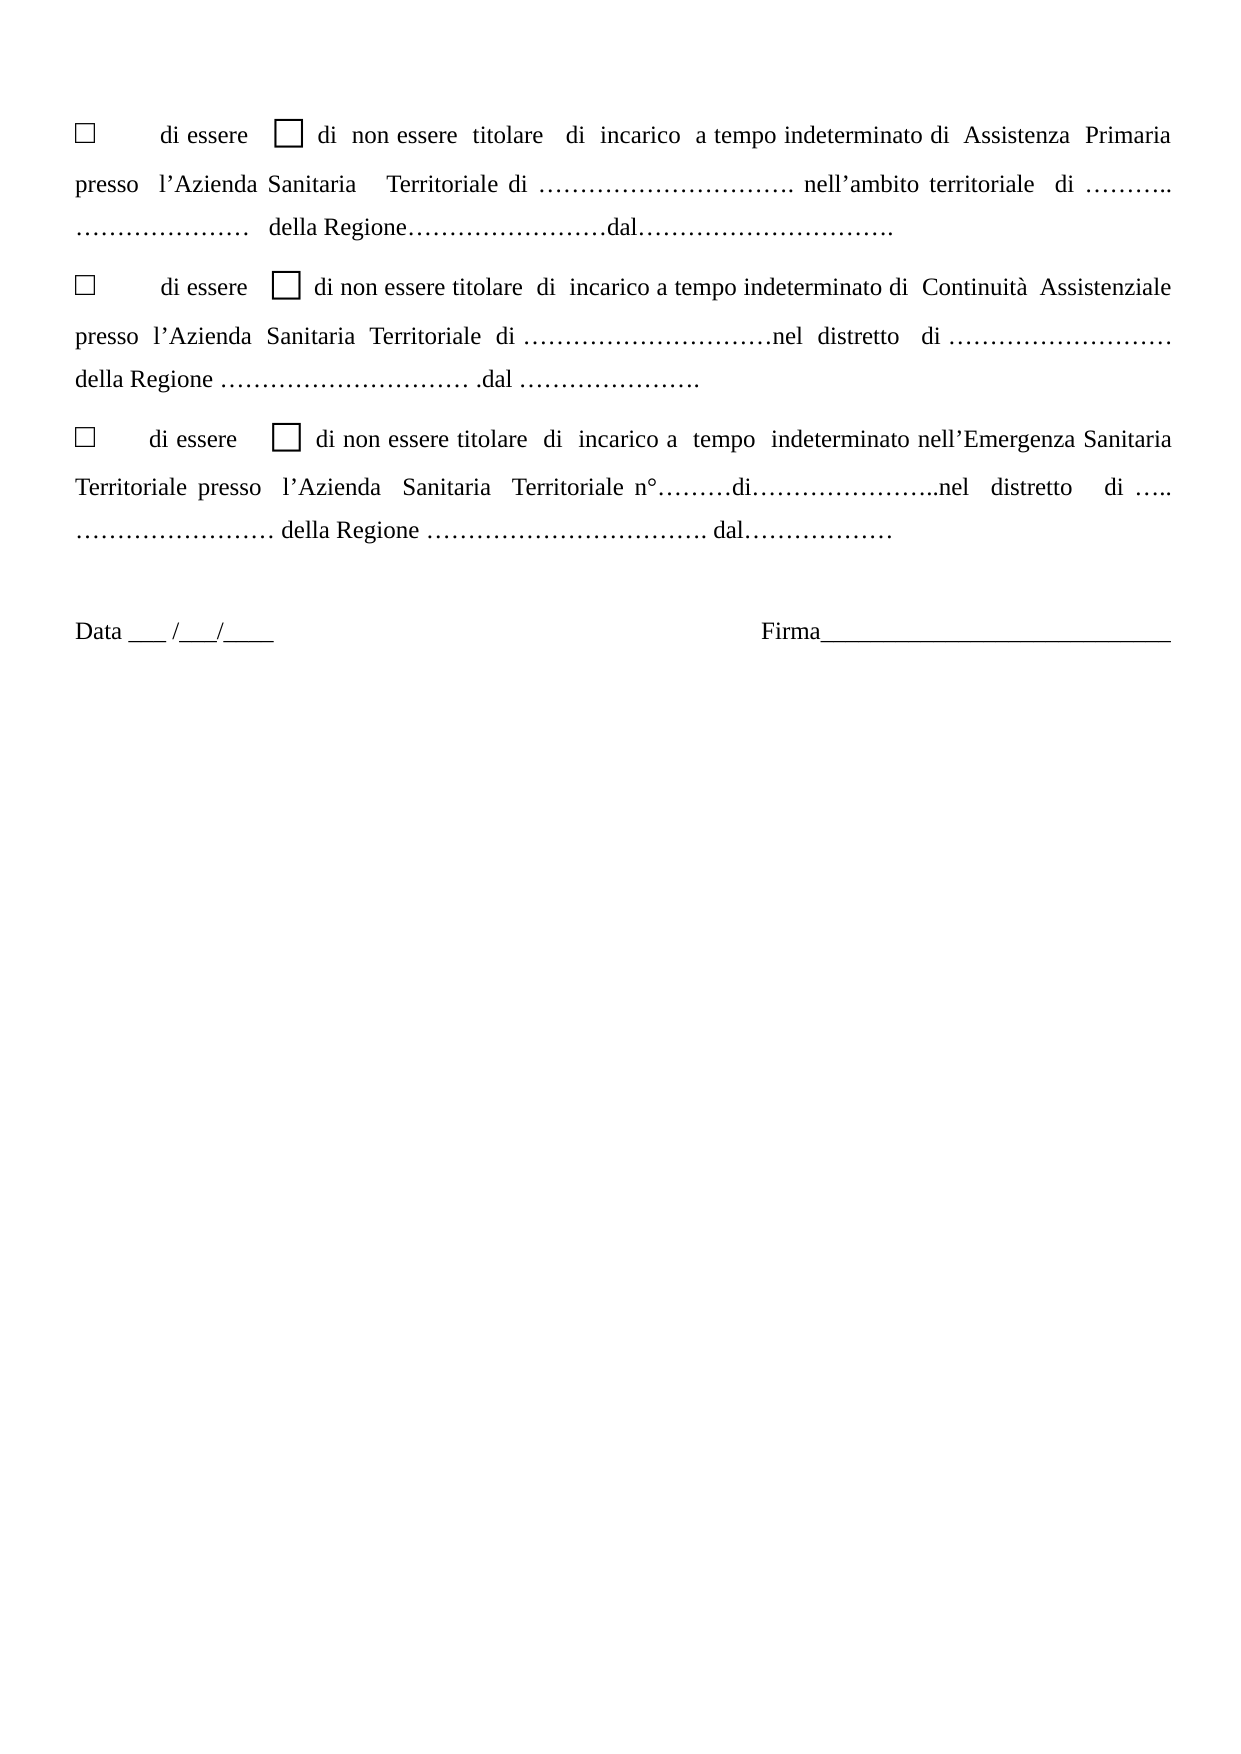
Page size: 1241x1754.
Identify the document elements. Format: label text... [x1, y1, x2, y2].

list di essere □ di non essere titolare di incarico a tempo indeterminato nell’Emergenza Sanitaria Territoriale presso l’Azienda Sanitaria Territoriale n°………di…………………..nel distretto di …..…………………… della Regione ……………………………. dal……………… [75, 407, 1174, 544]
list di essere □ di non essere titolare di incarico a tempo indeterminato di Continuità Assistenziale presso l’Azienda Sanitaria Territoriale di …………………………nel distretto di ……………………… della Regione ………………………… .dal …………………. [75, 255, 1174, 393]
text Data ___ /___/____ Firma____________________________ [75, 616, 1174, 645]
list di essere □ di non essere titolare di incarico a tempo indeterminato di Assistenza Primaria presso l’Azienda Sanitaria Territoriale di …………………………. nell’ambito territoriale di ………..………………… della Regione……………………dal…………………………. [75, 104, 1174, 241]
